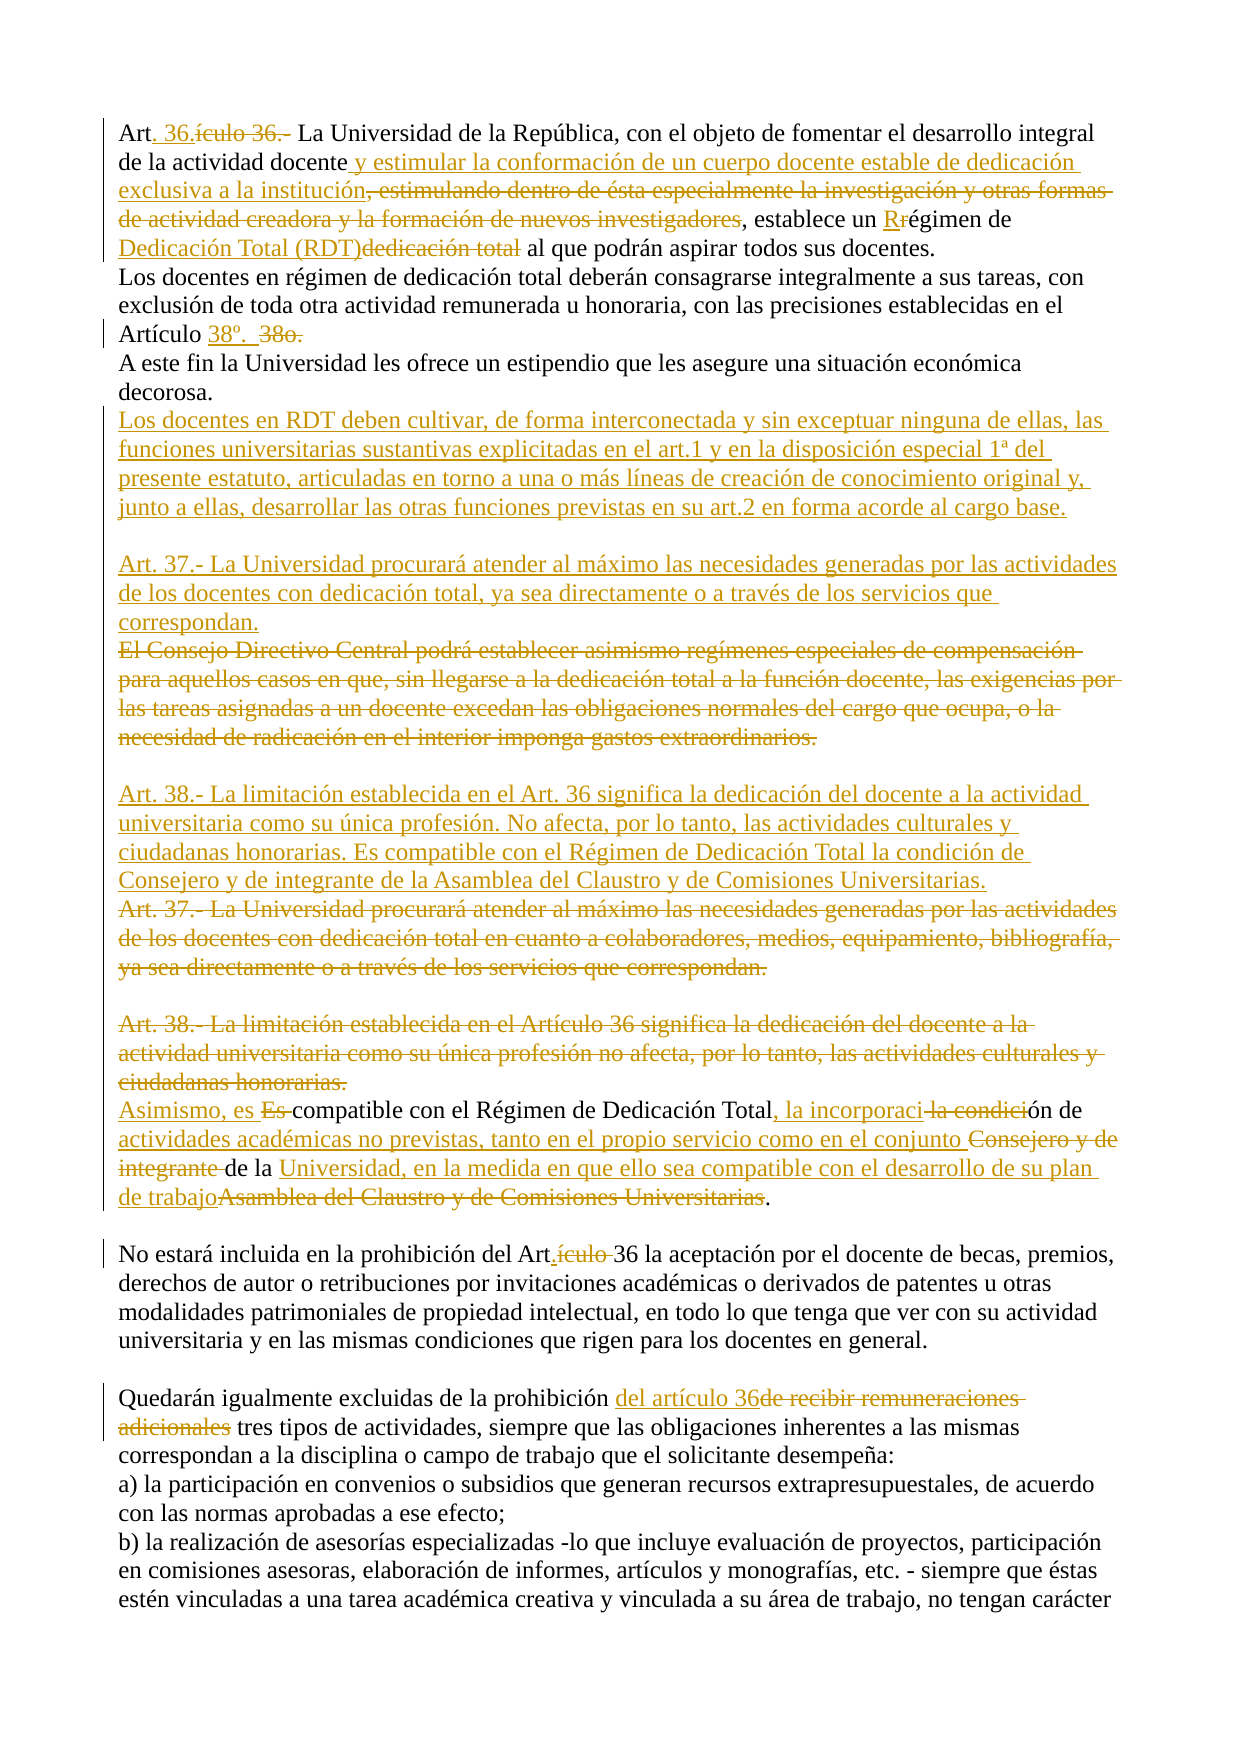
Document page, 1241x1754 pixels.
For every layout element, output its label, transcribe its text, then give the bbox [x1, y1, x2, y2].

text Los docentes en régimen de dedicación total deberán consagrarse integralmente a sus tareas, con exclusión de toda otra actividad remunerada u honoraria, con las precisiones establecidas en el Artículo 38º. [118, 262, 1122, 348]
text b) la realización de asesorías especializadas -lo que incluye evaluación de proyectos, participación en comisiones asesoras, elaboración de informes, artículos y monografías, etc. - siempre que éstas estén vinculadas a una tarea académica creativa y vinculada a su área de trabajo, no tengan carácter [118, 1527, 1122, 1613]
text Quedarán igualmente excluidas de la prohibición del artículo 36 tres tipos de actividades, siempre que las obligaciones inherentes a las mismas correspondan a la disciplina o campo de trabajo que el solicitante desempeña: [118, 1383, 1122, 1469]
text a) la participación en convenios o subsidios que generan recursos extrapresupuestales, de acuerdo con las normas aprobadas a ese efecto; [118, 1469, 1122, 1527]
text A este fin la Universidad les ofrece un estipendio que les asegure una situación económica decorosa. [118, 348, 1122, 406]
text Art. 36. La Universidad de la República, con el objeto de fomentar el desarrollo integral de la actividad docente y estimular la conformación de un cuerpo docente estable de dedicación exclusiva a la institución, establece un Régimen de Dedicación Total (RDT) al que podrán aspirar todos sus docentes. [118, 118, 1122, 262]
text Art. 37.- La Universidad procurará atender al máximo las necesidades generadas por las actividades de los docentes con dedicación total, ya sea directamente o a través de los servicios que correspondan. [118, 549, 1122, 636]
text No estará incluida en la prohibición del Art.36 la aceptación por el docente de becas, premios, derechos de autor o retribuciones por invitaciones académicas o derivados de patentes u otras modalidades patrimoniales de propiedad intelectual, en todo lo que tenga que ver con su actividad universitaria y en las mismas condiciones que rigen para los docentes en general. [118, 1239, 1122, 1354]
text Los docentes en RDT deben cultivar, de forma interconectada y sin exceptuar ninguna de ellas, las funciones universitarias sustantivas explicitadas en el art.1 y en la disposición especial 1ª del presente estatuto, articuladas en torno a una o más líneas de creación de conocimiento original y, junto a ellas, desarrollar las otras funciones previstas en su art.2 en forma acorde al cargo base. [118, 406, 1122, 521]
text Asimismo, es compatible con el Régimen de Dedicación Total, la incorporación de actividades académicas no previstas, tanto en el propio servicio como en el conjunto de la Universidad, en la medida en que ello sea compatible con el desarrollo de su plan de trabajo. [118, 1009, 1122, 1211]
text Art. 38.- La limitación establecida en el Art. 36 significa la dedicación del docente a la actividad universitaria como su única profesión. No afecta, por lo tanto, las actividades culturales y ciudadanas honorarias. Es compatible con el Régimen de Dedicación Total la condición de Consejero y de integrante de la Asamblea del Claustro y de Comisiones Universitarias. [118, 779, 1122, 894]
